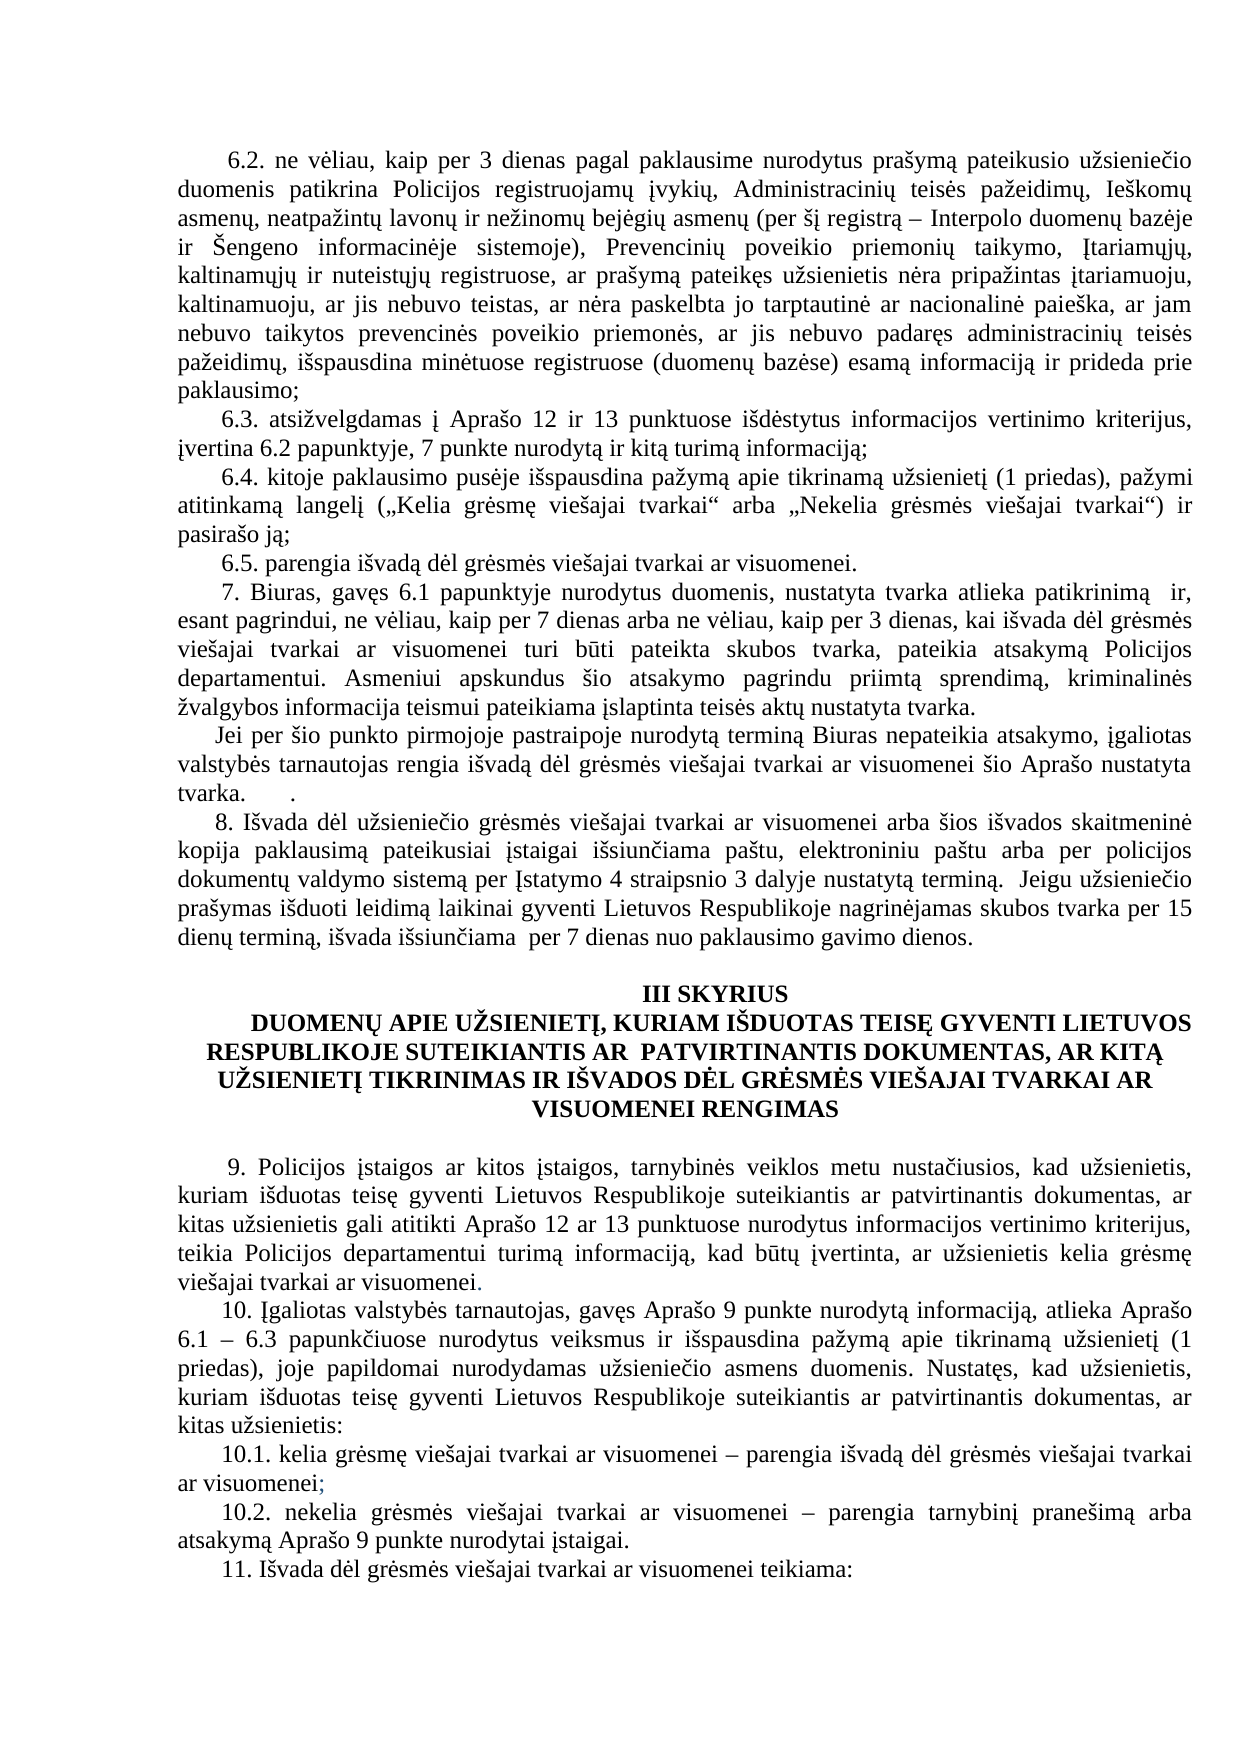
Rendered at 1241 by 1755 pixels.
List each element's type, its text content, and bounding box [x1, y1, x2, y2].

text 6.4. kitoje paklausimo pusėje išspausdina pažymą apie tikrinamą užsienietį (1 priedas), pažymi atitinkamą langelį („Kelia grėsmę viešajai tvarkai“ arba „Nekelia grėsmės viešajai tvarkai“) ir pasirašo ją; [177, 462, 1193, 548]
text Jei per šio punkto pirmojoje pastraipoje nurodytą terminą Biuras nepateikia atsakymo, įgaliotas valstybės tarnautojas rengia išvadą dėl grėsmės viešajai tvarkai ar visuomenei šio Aprašo nustatyta tvarka. . [177, 720, 1193, 807]
text 10.2. nekelia grėsmės viešajai tvarkai ar visuomenei – parengia tarnybinį pranešimą arba atsakymą Aprašo 9 punkte nurodytai įstaigai. [177, 1497, 1193, 1554]
text 6.2. ne vėliau, kaip per 3 dienas pagal paklausime nurodytus prašymą pateikusio užsieniečio duomenis patikrina Policijos registruojamų įvykių, Administracinių teisės pažeidimų, Ieškomų asmenų, neatpažintų lavonų ir nežinomų bejėgių asmenų (per šį registrą – Interpolo duomenų bazėje ir Šengeno informacinėje sistemoje), Prevencinių poveikio priemonių taikymo, Įtariamųjų, kaltinamųjų ir nuteistųjų registruose, ar prašymą pateikęs užsienietis nėra pripažintas įtariamuoju, kaltinamuoju, ar jis nebuvo teistas, ar nėra paskelbta jo tarptautinė ar nacionalinė paieška, ar jam nebuvo taikytos prevencinės poveikio priemonės, ar jis nebuvo padaręs administracinių teisės pažeidimų, išspausdina minėtuose registruose (duomenų bazėse) esamą informaciją ir prideda prie paklausimo; [177, 145, 1193, 404]
text 10.1. kelia grėsmę viešajai tvarkai ar visuomenei – parengia išvadą dėl grėsmės viešajai tvarkai ar visuomenei; [177, 1439, 1193, 1497]
text 9. Policijos įstaigos ar kitos įstaigos, tarnybinės veiklos metu nustačiusios, kad užsienietis, kuriam išduotas teisę gyventi Lietuvos Respublikoje suteikiantis ar patvirtinantis dokumentas, ar kitas užsienietis gali atitikti Aprašo 12 ar 13 punktuose nurodytus informacijos vertinimo kriterijus, teikia Policijos departamentui turimą informaciją, kad būtų įvertinta, ar užsienietis kelia grėsmę viešajai tvarkai ar visuomenei. [177, 1152, 1193, 1295]
text 8. Išvada dėl užsieniečio grėsmės viešajai tvarkai ar visuomenei arba šios išvados skaitmeninė kopija paklausimą pateikusiai įstaigai išsiunčiama paštu, elektroniniu paštu arba per policijos dokumentų valdymo sistemą per Įstatymo 4 straipsnio 3 dalyje nustatytą terminą. Jeigu užsieniečio prašymas išduoti leidimą laikinai gyventi Lietuvos Respublikoje nagrinėjamas skubos tvarka per 15 dienų terminą, išvada išsiunčiama per 7 dienas nuo paklausimo gavimo dienos. [177, 807, 1193, 950]
text 6.3. atsižvelgdamas į Aprašo 12 ir 13 punktuose išdėstytus informacijos vertinimo kriterijus, įvertina 6.2 papunktyje, 7 punkte nurodytą ir kitą turimą informaciją; [177, 404, 1193, 462]
text 11. Išvada dėl grėsmės viešajai tvarkai ar visuomenei teikiama: [177, 1554, 1193, 1583]
text DUOMENŲ APIE UŽSIENIETĮ, KURIAM IŠDUOTAS TEISĘ GYVENTI LIETUVOS RESPUBLIKOJE SUTEIKIANTIS AR PATVIRTINANTIS DOKUMENTAS, AR KITĄ UŽSIENIETĮ TIKRINIMAS IR IŠVADOS DĖL GRĖSMĖS VIEŠAJAI TVARKAI AR VISUOMENEI RENGIMAS [177, 1008, 1193, 1123]
text 7. Biuras, gavęs 6.1 papunktyje nurodytus duomenis, nustatyta tvarka atlieka patikrinimą ir, esant pagrindui, ne vėliau, kaip per 7 dienas arba ne vėliau, kaip per 3 dienas, kai išvada dėl grėsmės viešajai tvarkai ar visuomenei turi būti pateikta skubos tvarka, pateikia atsakymą Policijos departamentui. Asmeniui apskundus šio atsakymo pagrindu priimtą sprendimą, kriminalinės žvalgybos informacija teismui pateikiama įslaptinta teisės aktų nustatyta tvarka. [177, 577, 1193, 720]
text III SKYRIUS [177, 979, 1193, 1008]
text 6.5. parengia išvadą dėl grėsmės viešajai tvarkai ar visuomenei. [177, 548, 1193, 577]
text 10. Įgaliotas valstybės tarnautojas, gavęs Aprašo 9 punkte nurodytą informaciją, atlieka Aprašo 6.1 – 6.3 papunkčiuose nurodytus veiksmus ir išspausdina pažymą apie tikrinamą užsienietį (1 priedas), joje papildomai nurodydamas užsieniečio asmens duomenis. Nustatęs, kad užsienietis, kuriam išduotas teisę gyventi Lietuvos Respublikoje suteikiantis ar patvirtinantis dokumentas, ar kitas užsienietis: [177, 1295, 1193, 1439]
